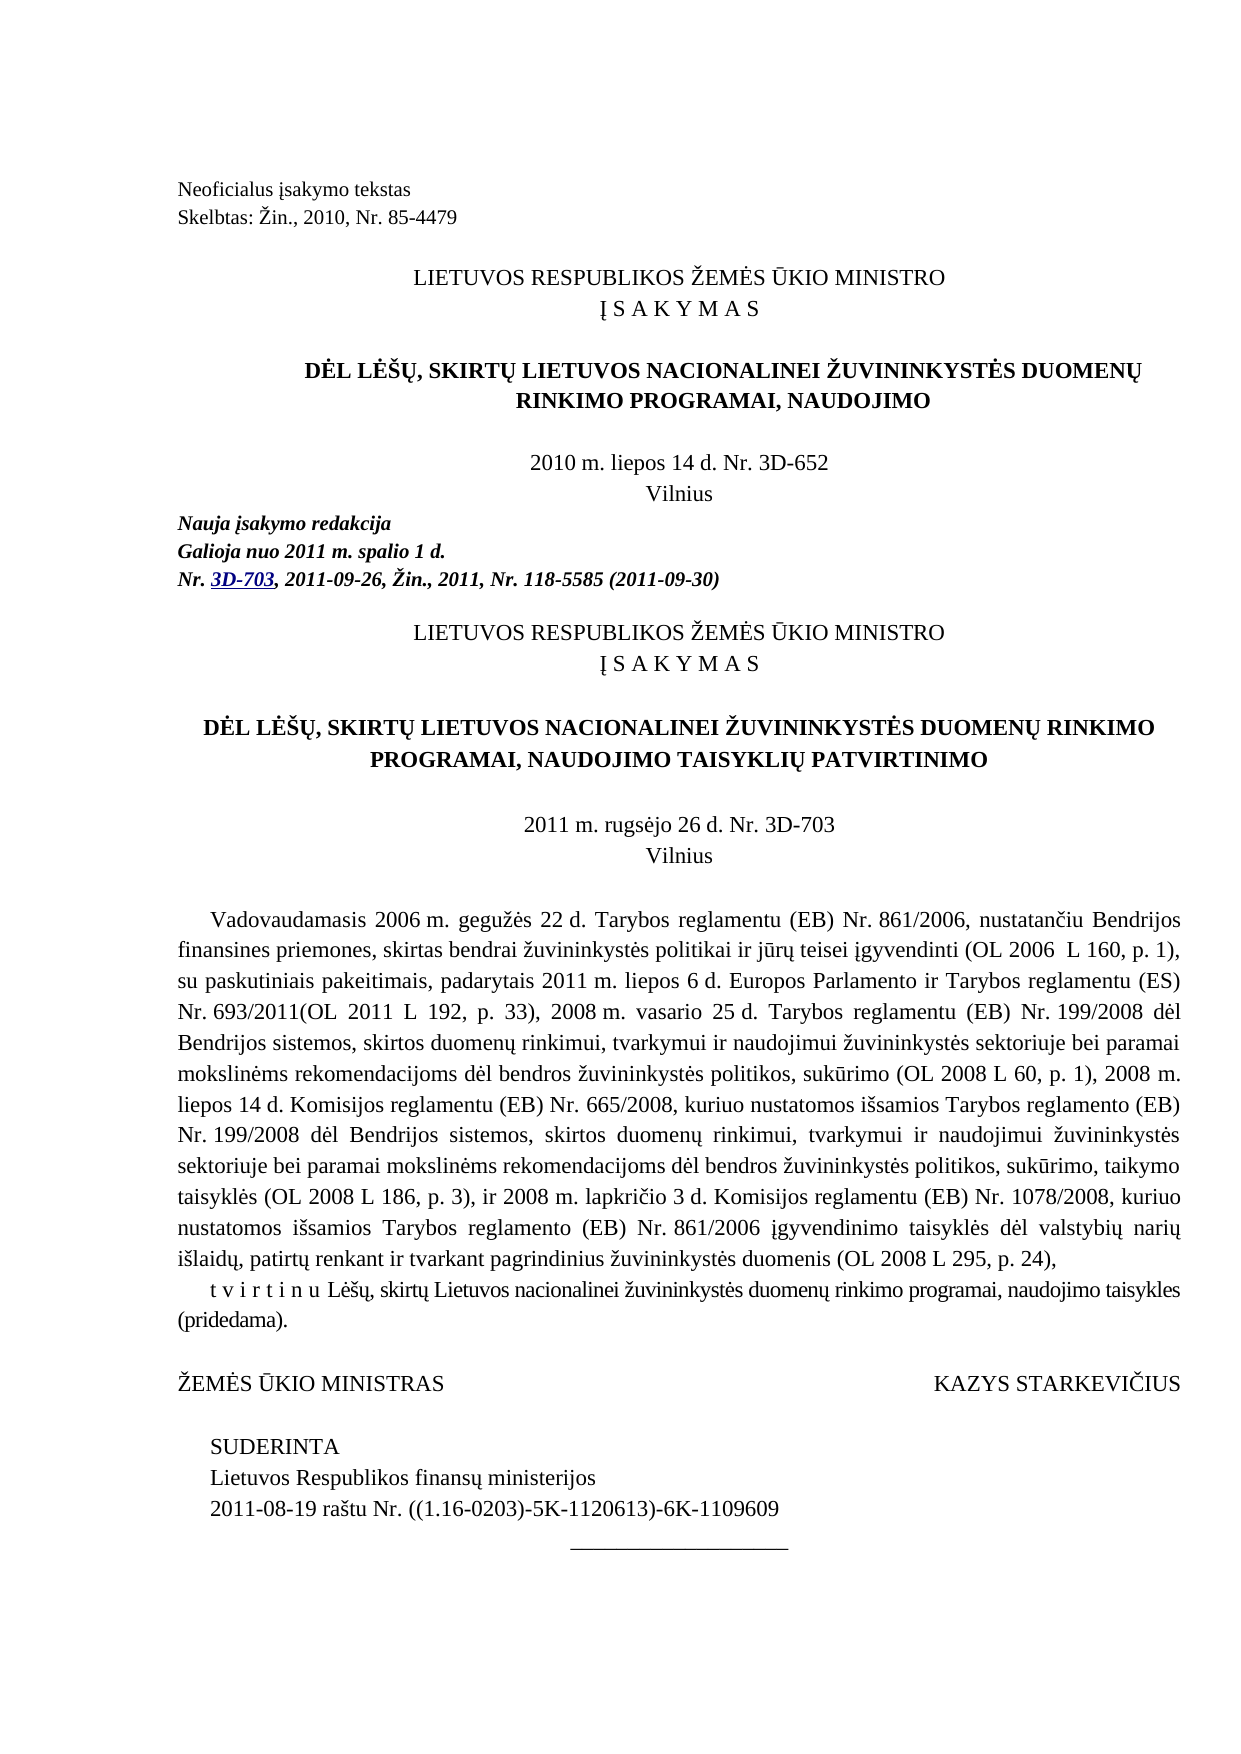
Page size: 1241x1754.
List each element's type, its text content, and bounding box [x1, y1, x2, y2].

text Vilnius [177, 842, 1181, 869]
text Į S A K Y M A S [177, 295, 1181, 321]
text LIETUVOS RESPUBLIKOS ŽEMĖS ŪKIO MINISTRO [177, 619, 1181, 646]
text Vadovaudamasis 2006 m. gegužės 22 d. Tarybos reglamentu (EB) Nr. 861/2006, nustatančiu Bendrijos finansines priemones, skirtas bendrai žuvininkystės politikai ir jūrų teisei įgyvendinti (OL 2006 L 160, p. 1), su paskutiniais pakeitimais, padarytais 2011 m. liepos 6 d. Europos Parlamento ir Tarybos reglamentu (ES) Nr. 693/2011(OL 2011 L 192, p. 33), 2008 m. vasario 25 d. Tarybos reglamentu (EB) Nr. 199/2008 dėl Bendrijos sistemos, skirtos duomenų rinkimui, tvarkymui ir naudojimui žuvininkystės sektoriuje bei paramai mokslinėms rekomendacijoms dėl bendros žuvininkystės politikos, sukūrimo (OL 2008 L 60, p. 1), 2008 m. liepos 14 d. Komisijos reglamentu (EB) Nr. 665/2008, kuriuo nustatomos išsamios Tarybos reglamento (EB) Nr. 199/2008 dėl Bendrijos sistemos, skirtos duomenų rinkimui, tvarkymui ir naudojimui žuvininkystės sektoriuje bei paramai mokslinėms rekomendacijoms dėl bendros žuvininkystės politikos, sukūrimo, taikymo taisyklės (OL 2008 L 186, p. 3), ir 2008 m. lapkričio 3 d. Komisijos reglamentu (EB) Nr. 1078/2008, kuriuo nustatomos išsamios Tarybos reglamento (EB) Nr. 861/2006 įgyvendinimo taisyklės dėl valstybių narių išlaidų, patirtų renkant ir tvarkant pagrindinius žuvininkystės duomenis (OL 2008 L 295, p. 24), [177, 906, 1181, 1271]
text Nr. 3D-703, 2011-09-26, Žin., 2011, Nr. 118-5585 (2011-09-30) [177, 567, 1181, 591]
text Skelbtas: Žin., 2010, Nr. 85-4479 [177, 205, 1181, 229]
text Žemės ūkio ministras Kazys Starkevičius [177, 1370, 1181, 1396]
text 2010 m. liepos 14 d. Nr. 3D-652 [177, 449, 1181, 476]
text 2011 m. rugsėjo 26 d. Nr. 3D-703 [177, 811, 1181, 838]
text 2011-08-19 raštu Nr. ((1.16-0203)-5K-1120613)-6K-1109609 [177, 1495, 1181, 1521]
text SUDERINTA [177, 1433, 1181, 1460]
text dėl Lėšų, skirtų Lietuvos nacionalinei žuvininkystės duomenų rinkimo programai, naudojimo [266, 357, 1181, 414]
text Neoficialus įsakymo tekstas [177, 177, 1181, 201]
text DĖL LĖŠŲ, SKIRTŲ LIETUVOS NACIONALINEI ŽUVININKYSTĖS DUOMENŲ RINKIMO PROGRAMAI, NAUDOJIMO TAISYKLIŲ PATVIRTINIMO [177, 714, 1181, 773]
text t v i r t i n u Lėšų, skirtų Lietuvos nacionalinei žuvininkystės duomenų rinkimo programai, naudojimo taisykles (pridedama). [177, 1276, 1181, 1333]
text LIETUVOS RESPUBLIKOS Žemės ūkio MINISTRO [177, 264, 1181, 291]
text ___________________ [177, 1526, 1181, 1552]
text Galioja nuo 2011 m. spalio 1 d. [177, 539, 1181, 563]
text Lietuvos Respublikos finansų ministerijos [177, 1464, 1181, 1491]
text Į S A K Y M A S [177, 650, 1181, 677]
text Nauja įsakymo redakcija [177, 511, 1181, 535]
text Vilnius [177, 480, 1181, 506]
